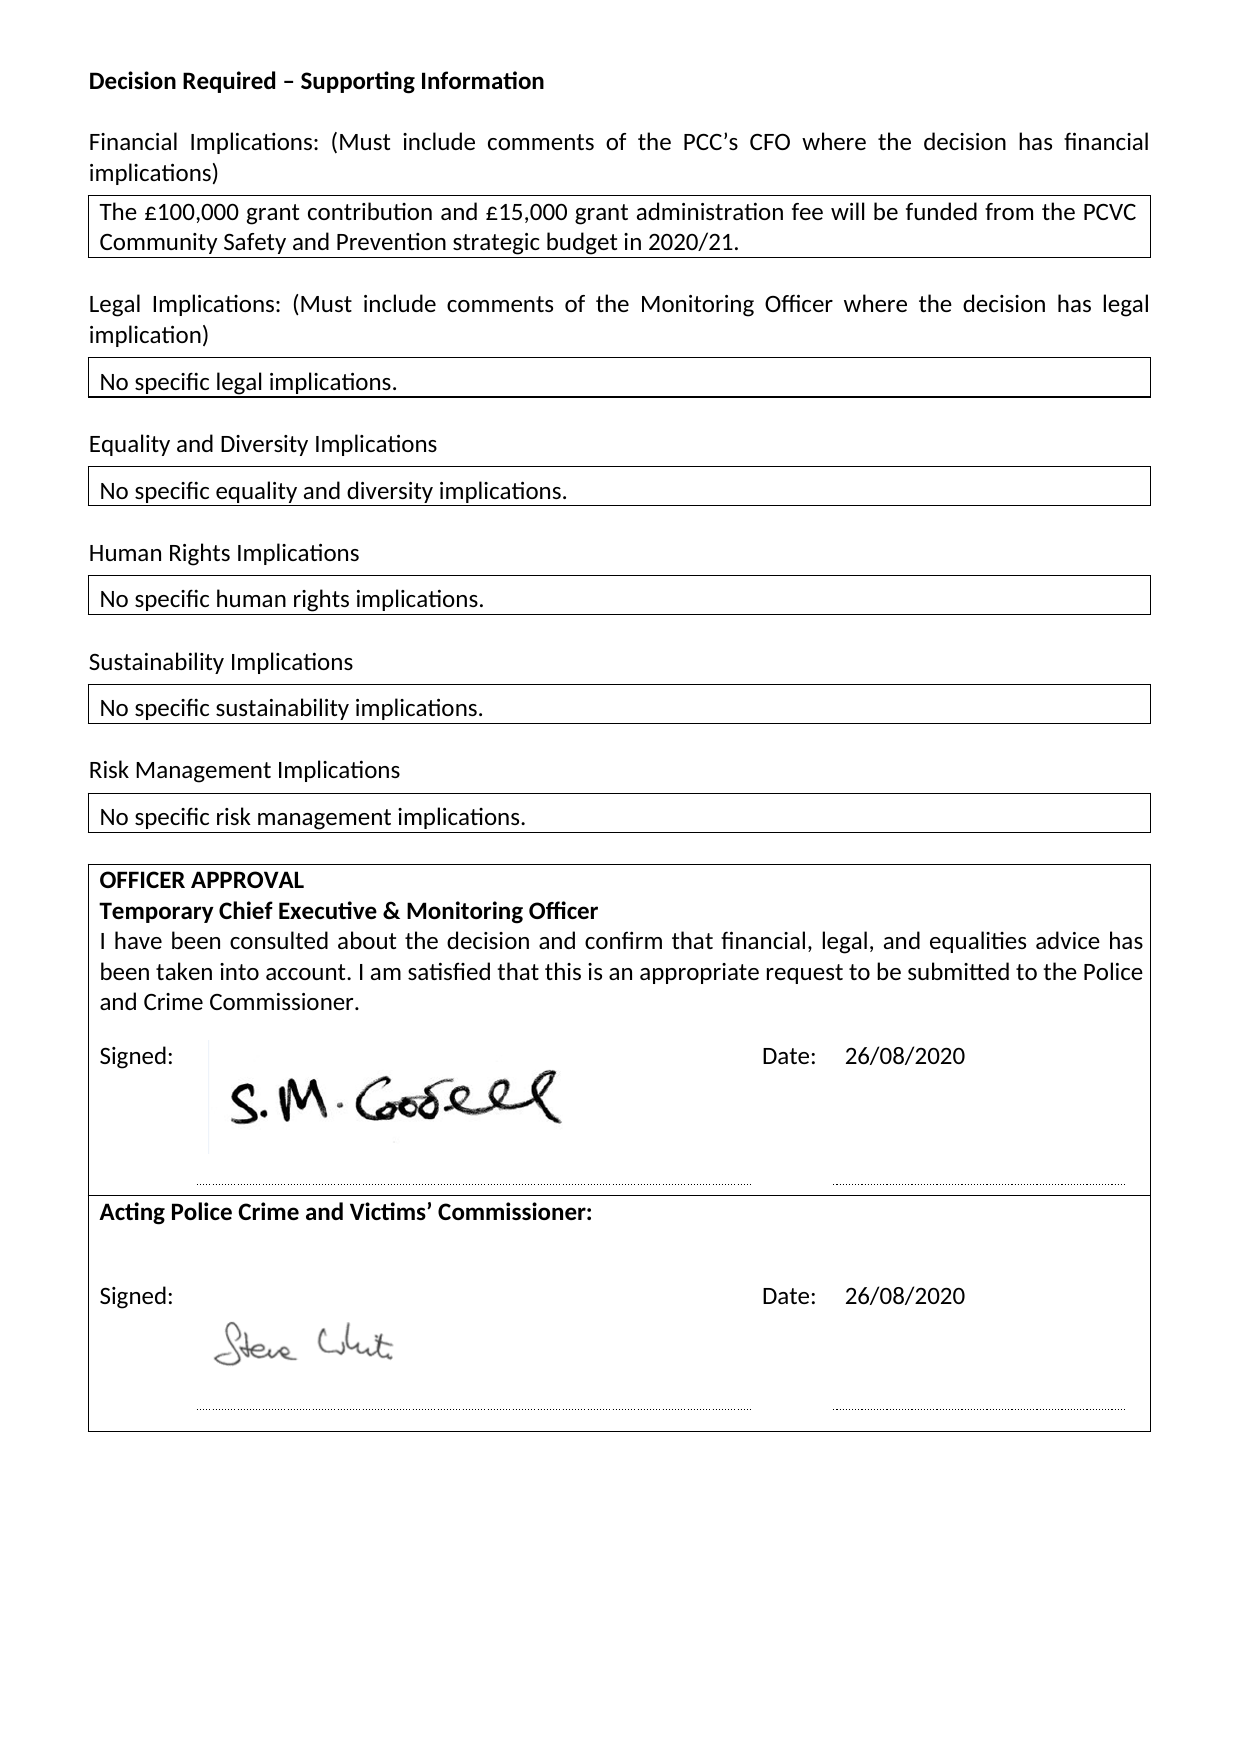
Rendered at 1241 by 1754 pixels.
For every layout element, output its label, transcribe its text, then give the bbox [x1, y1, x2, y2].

table_header OFFICER APPROVAL Temporary Chief Executive & Monitoring Officer I have been consulted about the decision and confirm that financial, legal, and equalities advice has been taken into account. I am satisfied that this is an appropriate request to be submitted to the Police and Crime Commissioner. [89, 865, 1150, 1017]
table_cell Signed: [89, 1280, 197, 1409]
table_cell 26/08/2020 [833, 1040, 1126, 1184]
table_cell Date: [751, 1040, 833, 1184]
table_cell [197, 1280, 751, 1409]
table_cell [89, 1409, 1150, 1421]
table_cell [197, 1040, 751, 1184]
table_cell [1126, 1040, 1150, 1184]
table_header No specific sustainability implications. [89, 685, 1150, 723]
table_cell [1126, 1280, 1150, 1409]
table_cell 26/08/2020 [833, 1280, 1126, 1409]
table_cell [89, 1184, 1150, 1195]
table_cell Signed: [89, 1040, 197, 1184]
text Sustainability Implications [89, 646, 1152, 676]
text Equality and Diversity Implications [89, 428, 1152, 458]
text Human Rights Implications [89, 537, 1152, 567]
table_header No specific human rights implications. [89, 576, 1150, 614]
table_header No specific risk management implications. [89, 794, 1150, 832]
table_cell Date: [751, 1280, 833, 1409]
table_header No specific legal implications. [89, 358, 1150, 396]
table_cell Acting Police Crime and Victims’ Commissioner: [89, 1196, 1150, 1257]
table_cell [89, 1017, 1150, 1040]
table_cell [89, 1257, 1150, 1280]
table_header The £100,000 grant contribution and £15,000 grant administration fee will be funded from the PCVC Community Safety and Prevention strategic budget in 2020/21. [89, 196, 1150, 257]
text Legal Implications: (Must include comments of the Monitoring Officer where the decision has legal implication) [89, 289, 1152, 350]
table_cell [89, 1421, 1150, 1431]
table_header No specific equality and diversity implications. [89, 467, 1150, 505]
text Risk Management Implications [89, 754, 1152, 785]
text Financial Implications: (Must include comments of the PCC’s CFO where the decision has financial implications) [89, 126, 1152, 187]
text Decision Required – Supporting Information [89, 65, 1152, 96]
